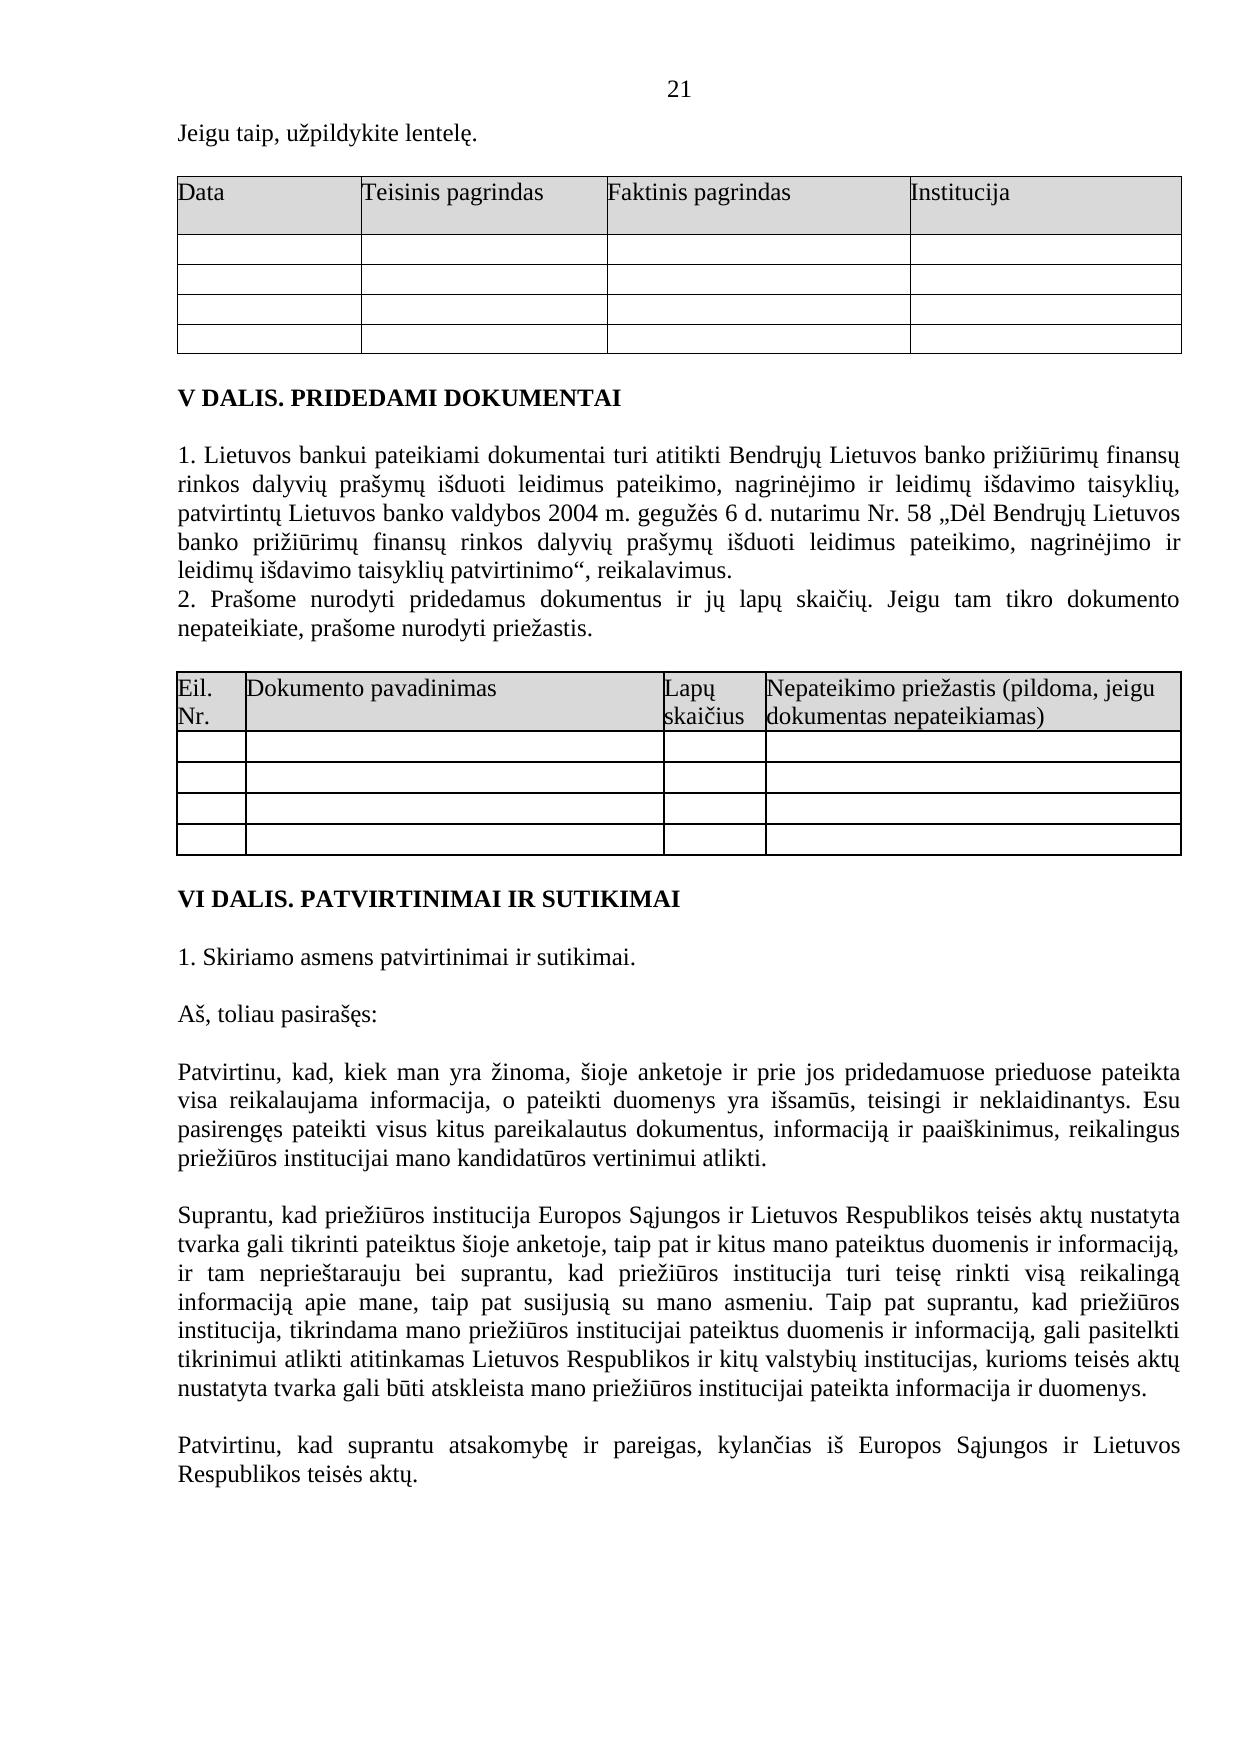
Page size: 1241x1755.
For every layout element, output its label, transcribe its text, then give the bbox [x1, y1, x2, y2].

table_cell [608, 235, 910, 264]
table_cell [911, 235, 1181, 264]
table_cell [178, 235, 361, 264]
table_header Lapų skaičius [665, 673, 765, 730]
table_header Teisinis pagrindas [362, 177, 607, 234]
text Patvirtinu, kad suprantu atsakomybę ir pareigas, kylančias iš Europos Sąjungos ir Lietuvos Respublikos teisės aktų. [177, 1431, 1181, 1488]
table_header Nepateikimo priežastis (pildoma, jeigu dokumentas nepateikiamas) [767, 673, 1180, 730]
text Patvirtinu, kad, kiek man yra žinoma, šioje anketoje ir prie jos pridedamuose prieduose pateikta visa reikalaujama informacija, o pateikti duomenys yra išsamūs, teisingi ir neklaidinantys. Esu pasirengęs pateikti visus kitus pareikalautus dokumentus, informaciją ir paaiškinimus, reikalingus priežiūros institucijai mano kandidatūros vertinimui atlikti. [177, 1057, 1181, 1172]
table_cell [247, 825, 663, 853]
table_cell [665, 763, 765, 792]
table_cell [911, 265, 1181, 294]
table_cell [178, 325, 361, 353]
text 1. Skiriamo asmens patvirtinimai ir sutikimai. [177, 942, 1181, 971]
text 1. Lietuvos bankui pateikiami dokumentai turi atitikti Bendrųjų Lietuvos banko prižiūrimų finansų rinkos dalyvių prašymų išduoti leidimus pateikimo, nagrinėjimo ir leidimų išdavimo taisyklių, patvirtintų Lietuvos banko valdybos 2004 m. gegužės 6 d. nutarimu Nr. 58 „Dėl Bendrųjų Lietuvos banko prižiūrimų finansų rinkos dalyvių prašymų išduoti leidimus pateikimo, nagrinėjimo ir leidimų išdavimo taisyklių patvirtinimo“, reikalavimus. [177, 441, 1181, 584]
table_cell [362, 325, 607, 353]
text VI DALIS. PATVIRTINIMAI IR SUTIKIMAI [177, 884, 1181, 913]
table_cell [665, 825, 765, 853]
table_cell [767, 794, 1180, 823]
table_cell [911, 295, 1181, 323]
table_cell [178, 265, 361, 294]
table_cell [665, 732, 765, 761]
table_header Dokumento pavadinimas [247, 673, 663, 730]
table_cell [767, 825, 1180, 853]
table_cell [362, 265, 607, 294]
text V DALIS. PRIDEDAMI DOKUMENTAI [177, 383, 1181, 412]
table_cell [665, 794, 765, 823]
table_header Eil. Nr. [178, 673, 245, 730]
text Suprantu, kad priežiūros institucija Europos Sąjungos ir Lietuvos Respublikos teisės aktų nustatyta tvarka gali tikrinti pateiktus šioje anketoje, taip pat ir kitus mano pateiktus duomenis ir informaciją, ir tam neprieštarauju bei suprantu, kad priežiūros institucija turi teisę rinkti visą reikalingą informaciją apie mane, taip pat susijusią su mano asmeniu. Taip pat suprantu, kad priežiūros institucija, tikrindama mano priežiūros institucijai pateiktus duomenis ir informaciją, gali pasitelkti tikrinimui atlikti atitinkamas Lietuvos Respublikos ir kitų valstybių institucijas, kurioms teisės aktų nustatyta tvarka gali būti atskleista mano priežiūros institucijai pateikta informacija ir duomenys. [177, 1201, 1181, 1402]
table_cell [362, 235, 607, 264]
table_cell [767, 763, 1180, 792]
table_header Faktinis pagrindas [608, 177, 910, 234]
table_cell [178, 763, 245, 792]
table_header Data [178, 177, 361, 234]
table_header Institucija [911, 177, 1181, 234]
table_cell [178, 794, 245, 823]
table_cell [178, 825, 245, 853]
text 2. Prašome nurodyti pridedamus dokumentus ir jų lapų skaičių. Jeigu tam tikro dokumento nepateikiate, prašome nurodyti priežastis. [177, 584, 1181, 642]
table_cell [178, 732, 245, 761]
table_cell [608, 265, 910, 294]
table_cell [247, 794, 663, 823]
table_cell [767, 732, 1180, 761]
table_cell [362, 295, 607, 323]
text Jeigu taip, užpildykite lentelę. [177, 118, 1181, 147]
table_cell [608, 325, 910, 353]
table_cell [247, 763, 663, 792]
text Aš, toliau pasirašęs: [177, 999, 1181, 1028]
table_cell [608, 295, 910, 323]
table_cell [178, 295, 361, 323]
table_cell [247, 732, 663, 761]
table_cell [911, 325, 1181, 353]
